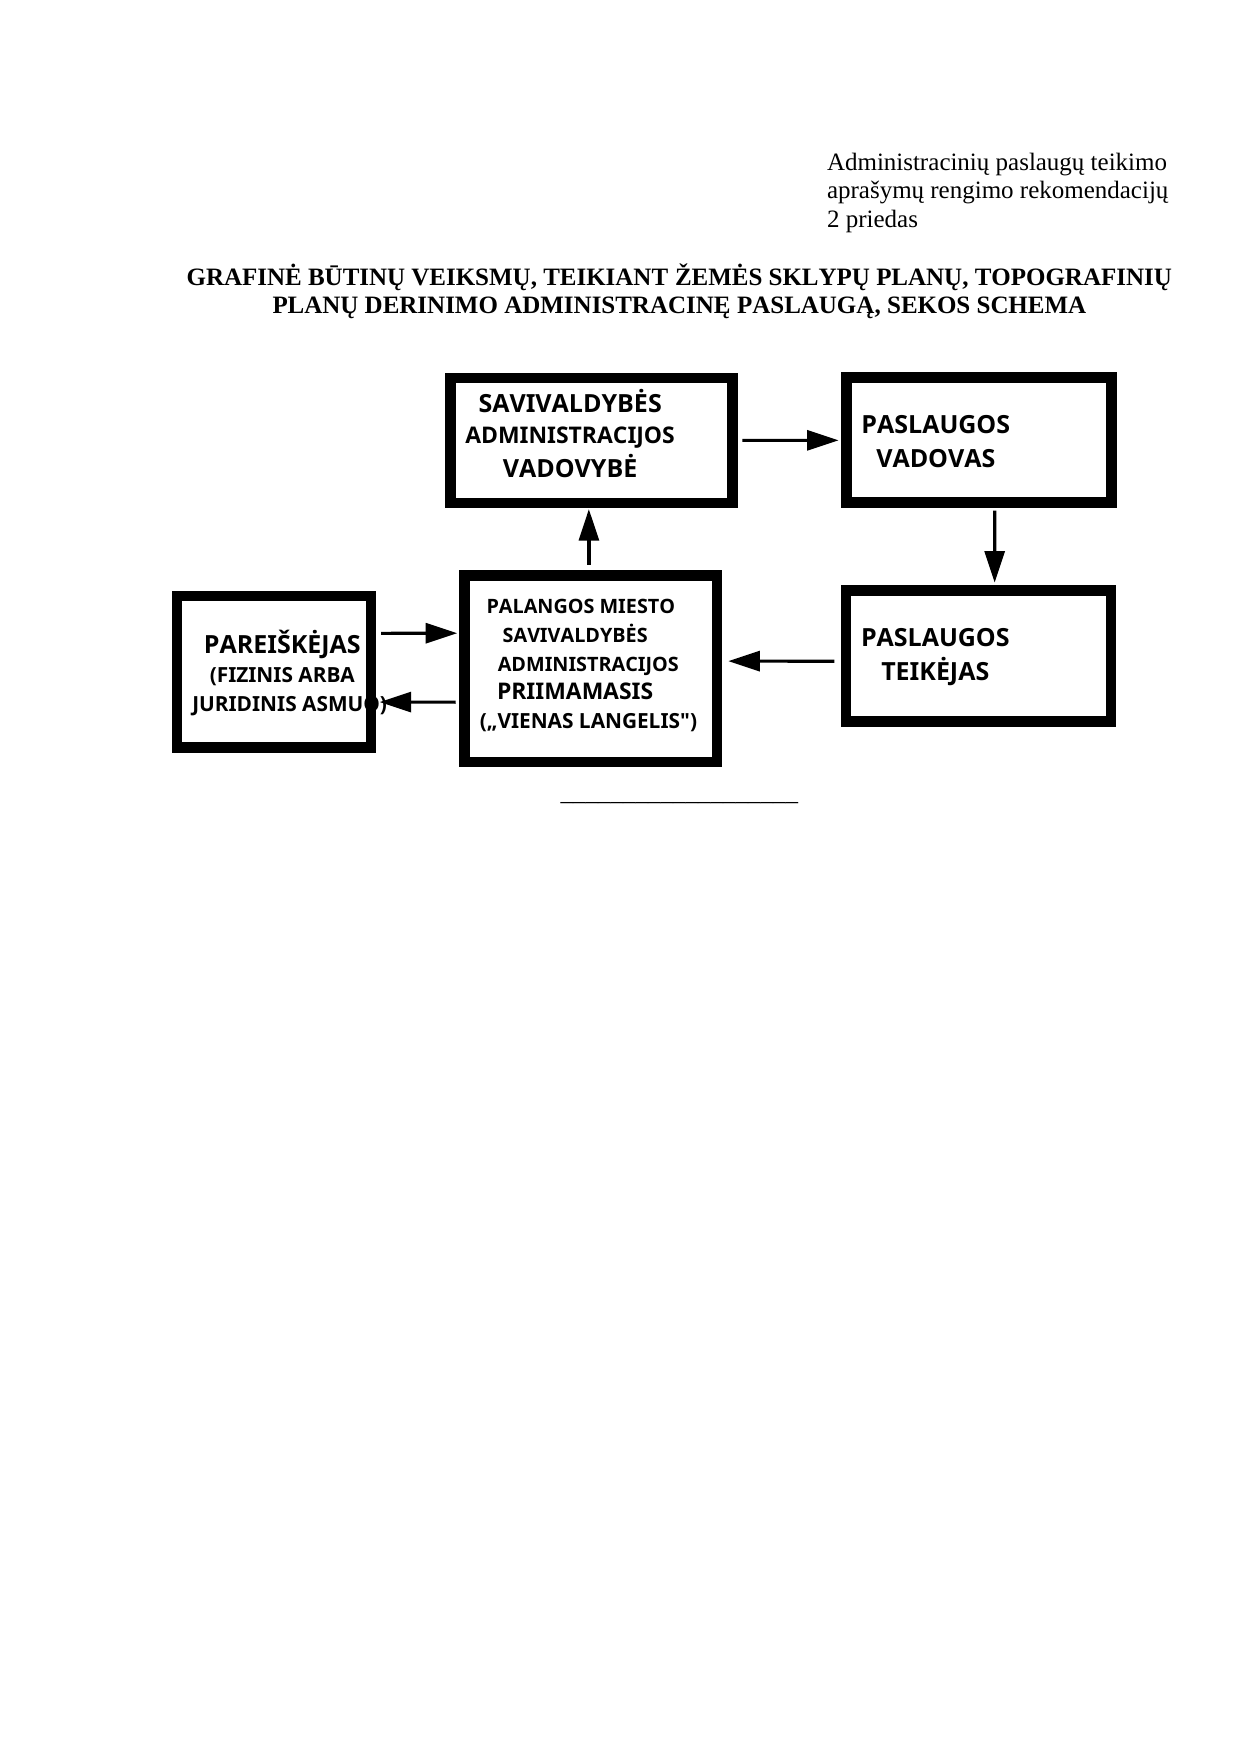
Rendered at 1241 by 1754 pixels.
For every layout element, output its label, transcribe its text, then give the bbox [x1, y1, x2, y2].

text 2 priedas [177, 204, 1181, 233]
text GRAFINĖ BŪTINŲ VEIKSMŲ, TEIKIANT Žemės sklypų planų, topografinių planų derinimo administracinĘ PASLAUGĄ, SEKOS SCHEMA [177, 262, 1181, 320]
text Administracinių paslaugų teikimo [177, 147, 1181, 176]
text aprašymų rengimo rekomendacijų [177, 176, 1181, 204]
text ___________________ [177, 777, 1181, 805]
